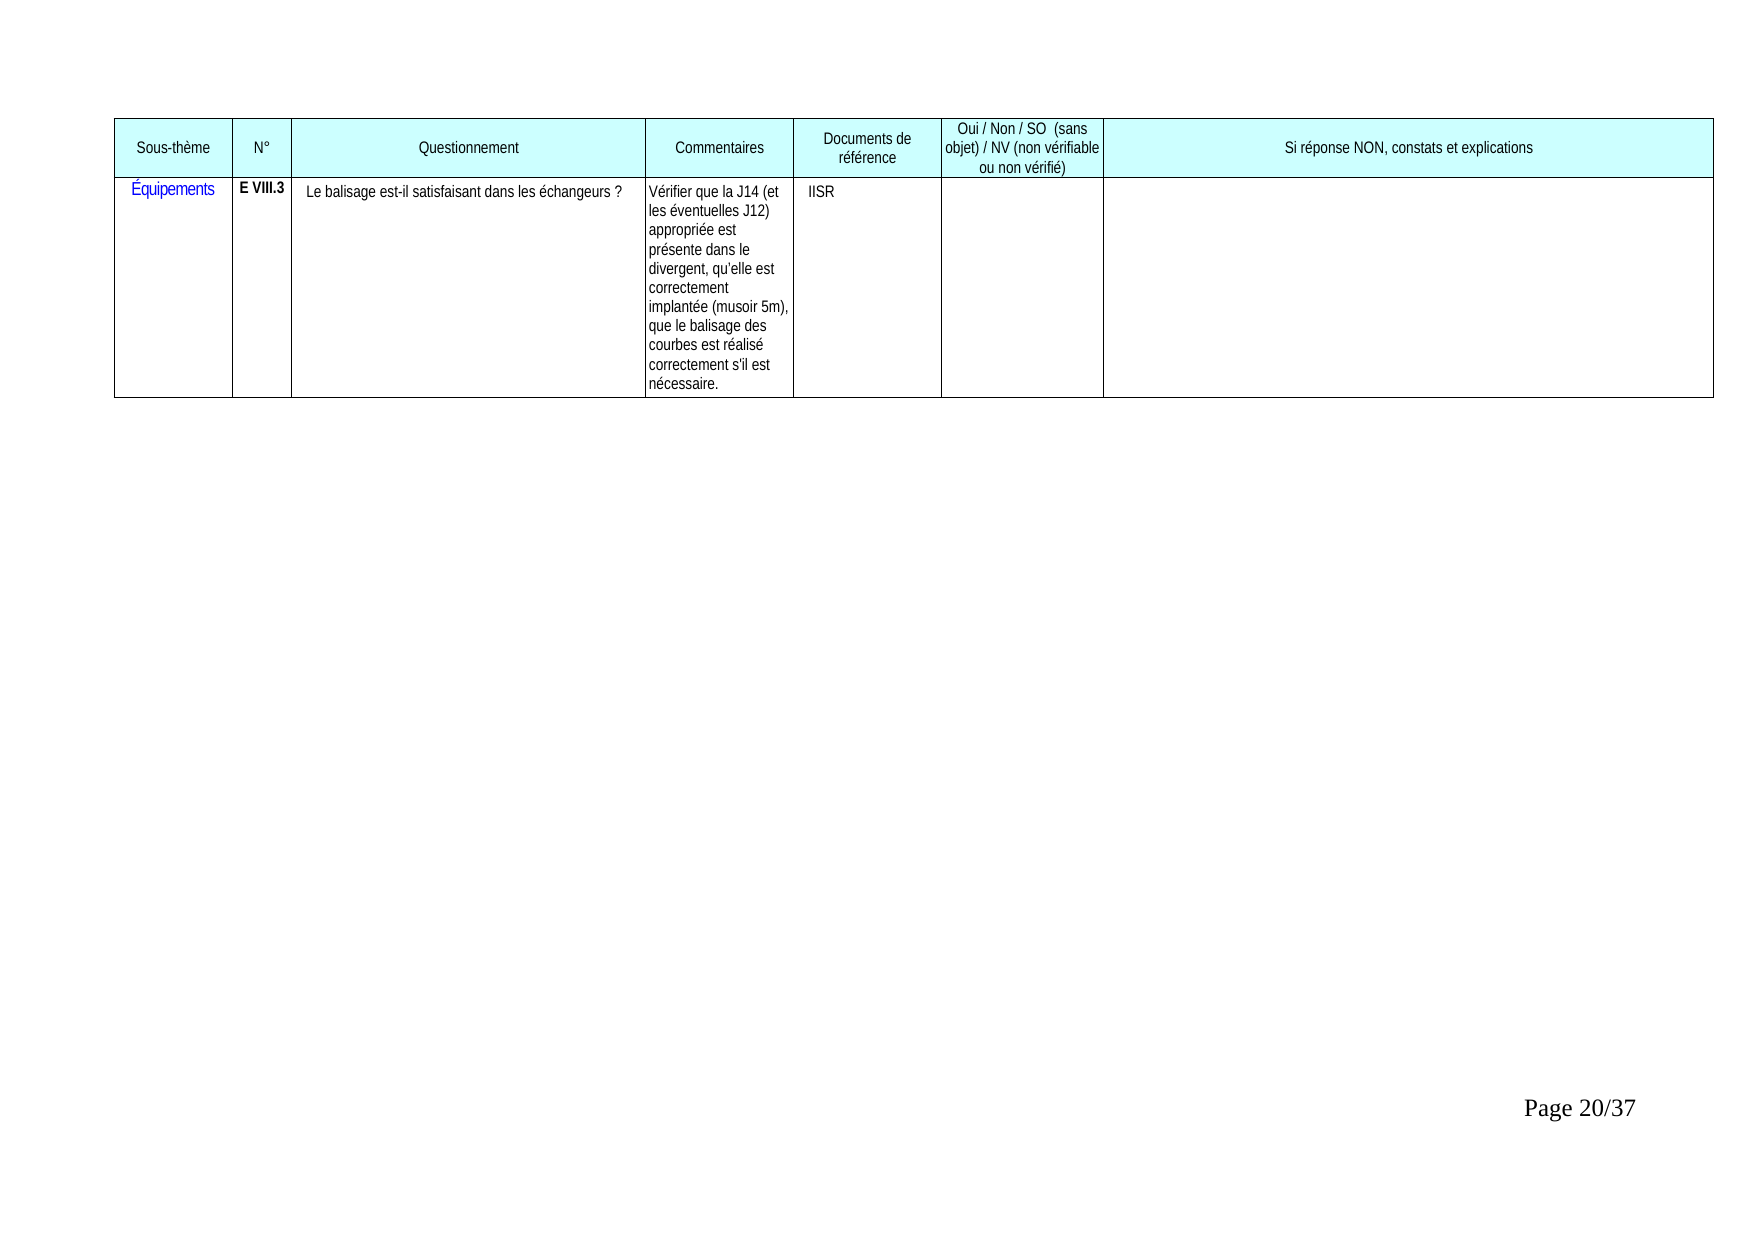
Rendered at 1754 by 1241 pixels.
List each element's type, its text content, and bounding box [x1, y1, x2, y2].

table_cell Équipements [115, 178, 232, 397]
table_header Documents de référence [794, 119, 941, 177]
table_header Commentaires [646, 119, 793, 177]
table_header N° [233, 119, 291, 177]
table_cell Le balisage est-il satisfaisant dans les échangeurs ? [292, 178, 645, 397]
table_cell E VIII.3 [233, 178, 291, 397]
table_header Oui / Non / SO (sans objet) / NV (non vérifiable ou non vérifié) [942, 119, 1103, 177]
table_cell [1104, 178, 1713, 397]
table_cell IISR [794, 178, 941, 397]
table_cell Vérifier que la J14 (et les éventuelles J12) appropriée est présente dans le divergent, qu’elle est correctement implantée (musoir 5m), que le balisage des courbes est réalisé correctement s'il est nécessaire. [646, 178, 793, 397]
table_cell [942, 178, 1103, 397]
table_header Questionnement [292, 119, 645, 177]
table_header Sous-thème [115, 119, 232, 177]
table_header Si réponse NON, constats et explications [1104, 119, 1713, 177]
